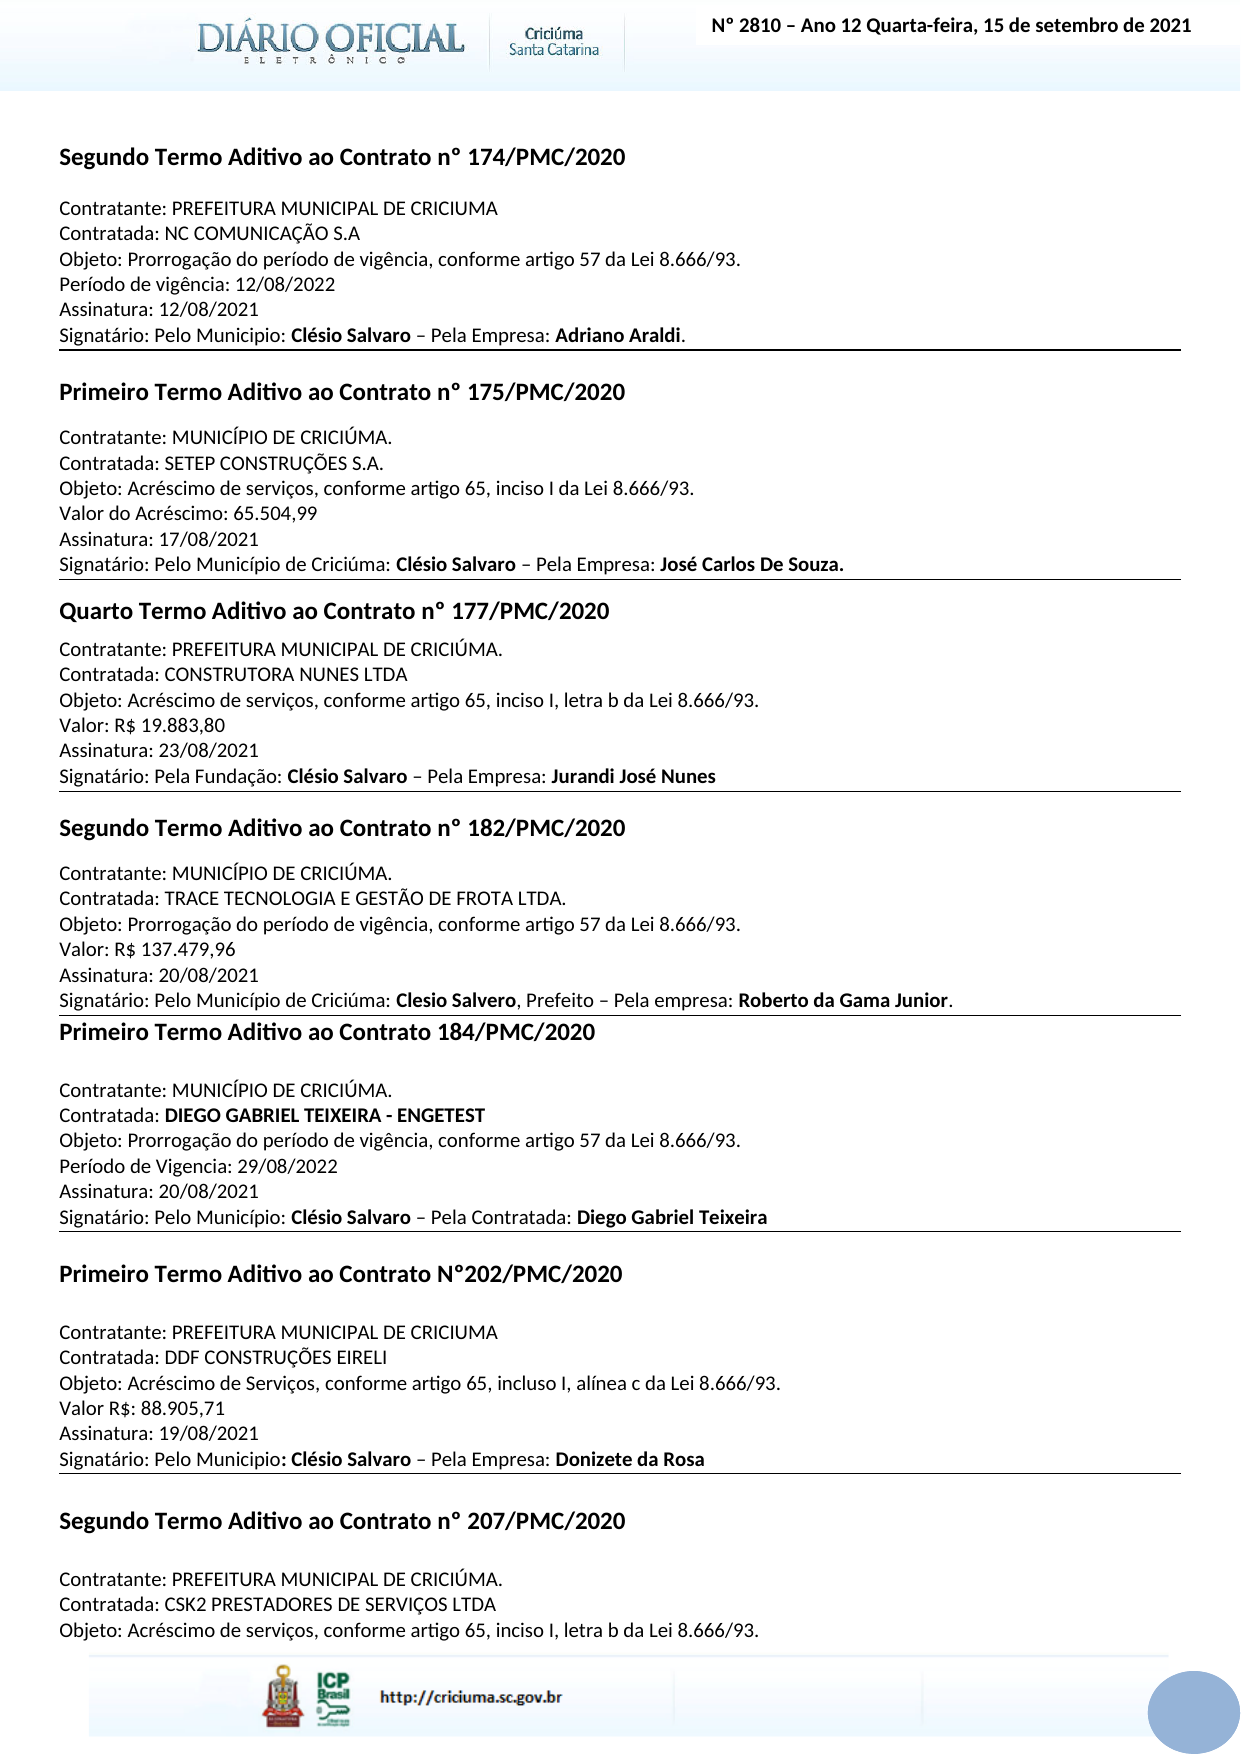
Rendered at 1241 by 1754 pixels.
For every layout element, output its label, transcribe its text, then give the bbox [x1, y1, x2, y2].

text Assinatura: 20/08/2021 [59, 1178, 1181, 1204]
text Signatário: Pelo Município de Criciúma: Clesio Salvero, Prefeito – Pela empresa: Roberto da Gama Junior. [59, 987, 1181, 1015]
text Valor R$: 88.905,71 [59, 1395, 1181, 1421]
text Signatário: Pelo Municipio: Clésio Salvaro – Pela Empresa: Adriano Araldi. [59, 322, 1181, 349]
text Signatário: Pelo Município de Criciúma: Clésio Salvaro – Pela Empresa: José Carlos De Souza. [59, 551, 1181, 579]
text Objeto: Acréscimo de serviços, conforme artigo 65, inciso I, letra b da Lei 8.666/93. [59, 687, 1181, 712]
text Contratada: DIEGO GABRIEL TEIXEIRA - ENGETEST [59, 1102, 1181, 1128]
text Objeto: Acréscimo de Serviços, conforme artigo 65, incluso I, alínea c da Lei 8.666/93. [59, 1370, 1181, 1395]
text Assinatura: 12/08/2021 [59, 297, 1181, 322]
text Valor do Acréscimo: 65.504,99 [59, 501, 1181, 526]
text Período de Vigencia: 29/08/2022 [59, 1153, 1181, 1178]
text Signatário: Pelo Município: Clésio Salvaro – Pela Contratada: Diego Gabriel Teixeira [59, 1204, 1181, 1231]
text Primeiro Termo Aditivo ao Contrato Nº202/PMC/2020 [59, 1258, 1181, 1288]
text Assinatura: 23/08/2021 [59, 738, 1181, 763]
text Contratante: MUNICÍPIO DE CRICIÚMA. [59, 424, 1181, 450]
text Segundo Termo Aditivo ao Contrato nº 207/PMC/2020 [59, 1505, 1181, 1536]
text Assinatura: 20/08/2021 [59, 962, 1181, 987]
text Objeto: Acréscimo de serviços, conforme artigo 65, inciso I da Lei 8.666/93. [59, 475, 1181, 501]
text Contratada: SETEP CONSTRUÇÕES S.A. [59, 450, 1181, 475]
text Primeiro Termo Aditivo ao Contrato nº 175/PMC/2020 [59, 376, 1181, 406]
text Contratada: CONSTRUTORA NUNES LTDA [59, 661, 1181, 687]
text Signatário: Pela Fundação: Clésio Salvaro – Pela Empresa: Jurandi José Nunes [59, 763, 1181, 791]
text Contratada: DDF CONSTRUÇÕES EIRELI [59, 1344, 1181, 1370]
text Objeto: Prorrogação do período de vigência, conforme artigo 57 da Lei 8.666/93. [59, 246, 1181, 271]
text Contratante: MUNICÍPIO DE CRICIÚMA. [59, 1077, 1181, 1102]
text Assinatura: 17/08/2021 [59, 526, 1181, 551]
text Primeiro Termo Aditivo ao Contrato 184/PMC/2020 [59, 1016, 1181, 1046]
text Valor: R$ 137.479,96 [59, 936, 1181, 962]
text Segundo Termo Aditivo ao Contrato nº 174/PMC/2020 [59, 141, 1181, 172]
text Período de vigência: 12/08/2022 [59, 271, 1181, 297]
text Contratante: MUNICÍPIO DE CRICIÚMA. [59, 860, 1181, 886]
text Assinatura: 19/08/2021 [59, 1421, 1181, 1446]
text Contratada: CSK2 PRESTADORES DE SERVIÇOS LTDA [59, 1592, 1181, 1617]
text Quarto Termo Aditivo ao Contrato nº 177/PMC/2020 [59, 595, 1181, 626]
text Contratada: TRACE TECNOLOGIA E GESTÃO DE FROTA LTDA. [59, 886, 1181, 911]
text Valor: R$ 19.883,80 [59, 712, 1181, 738]
text Segundo Termo Aditivo ao Contrato nº 182/PMC/2020 [59, 812, 1181, 842]
text Contratante: PREFEITURA MUNICIPAL DE CRICIUMA [59, 195, 1181, 220]
text Objeto: Prorrogação do período de vigência, conforme artigo 57 da Lei 8.666/93. [59, 911, 1181, 936]
text Signatário: Pelo Municipio: Clésio Salvaro – Pela Empresa: Donizete da Rosa [59, 1446, 1181, 1473]
text Contratante: PREFEITURA MUNICIPAL DE CRICIÚMA. [59, 636, 1181, 661]
text Contratada: NC COMUNICAÇÃO S.A [59, 220, 1181, 246]
text Contratante: PREFEITURA MUNICIPAL DE CRICIUMA [59, 1319, 1181, 1344]
text Contratante: PREFEITURA MUNICIPAL DE CRICIÚMA. [59, 1566, 1181, 1592]
text Objeto: Prorrogação do período de vigência, conforme artigo 57 da Lei 8.666/93. [59, 1128, 1181, 1153]
text Objeto: Acréscimo de serviços, conforme artigo 65, inciso I, letra b da Lei 8.666/93. [59, 1617, 1181, 1642]
